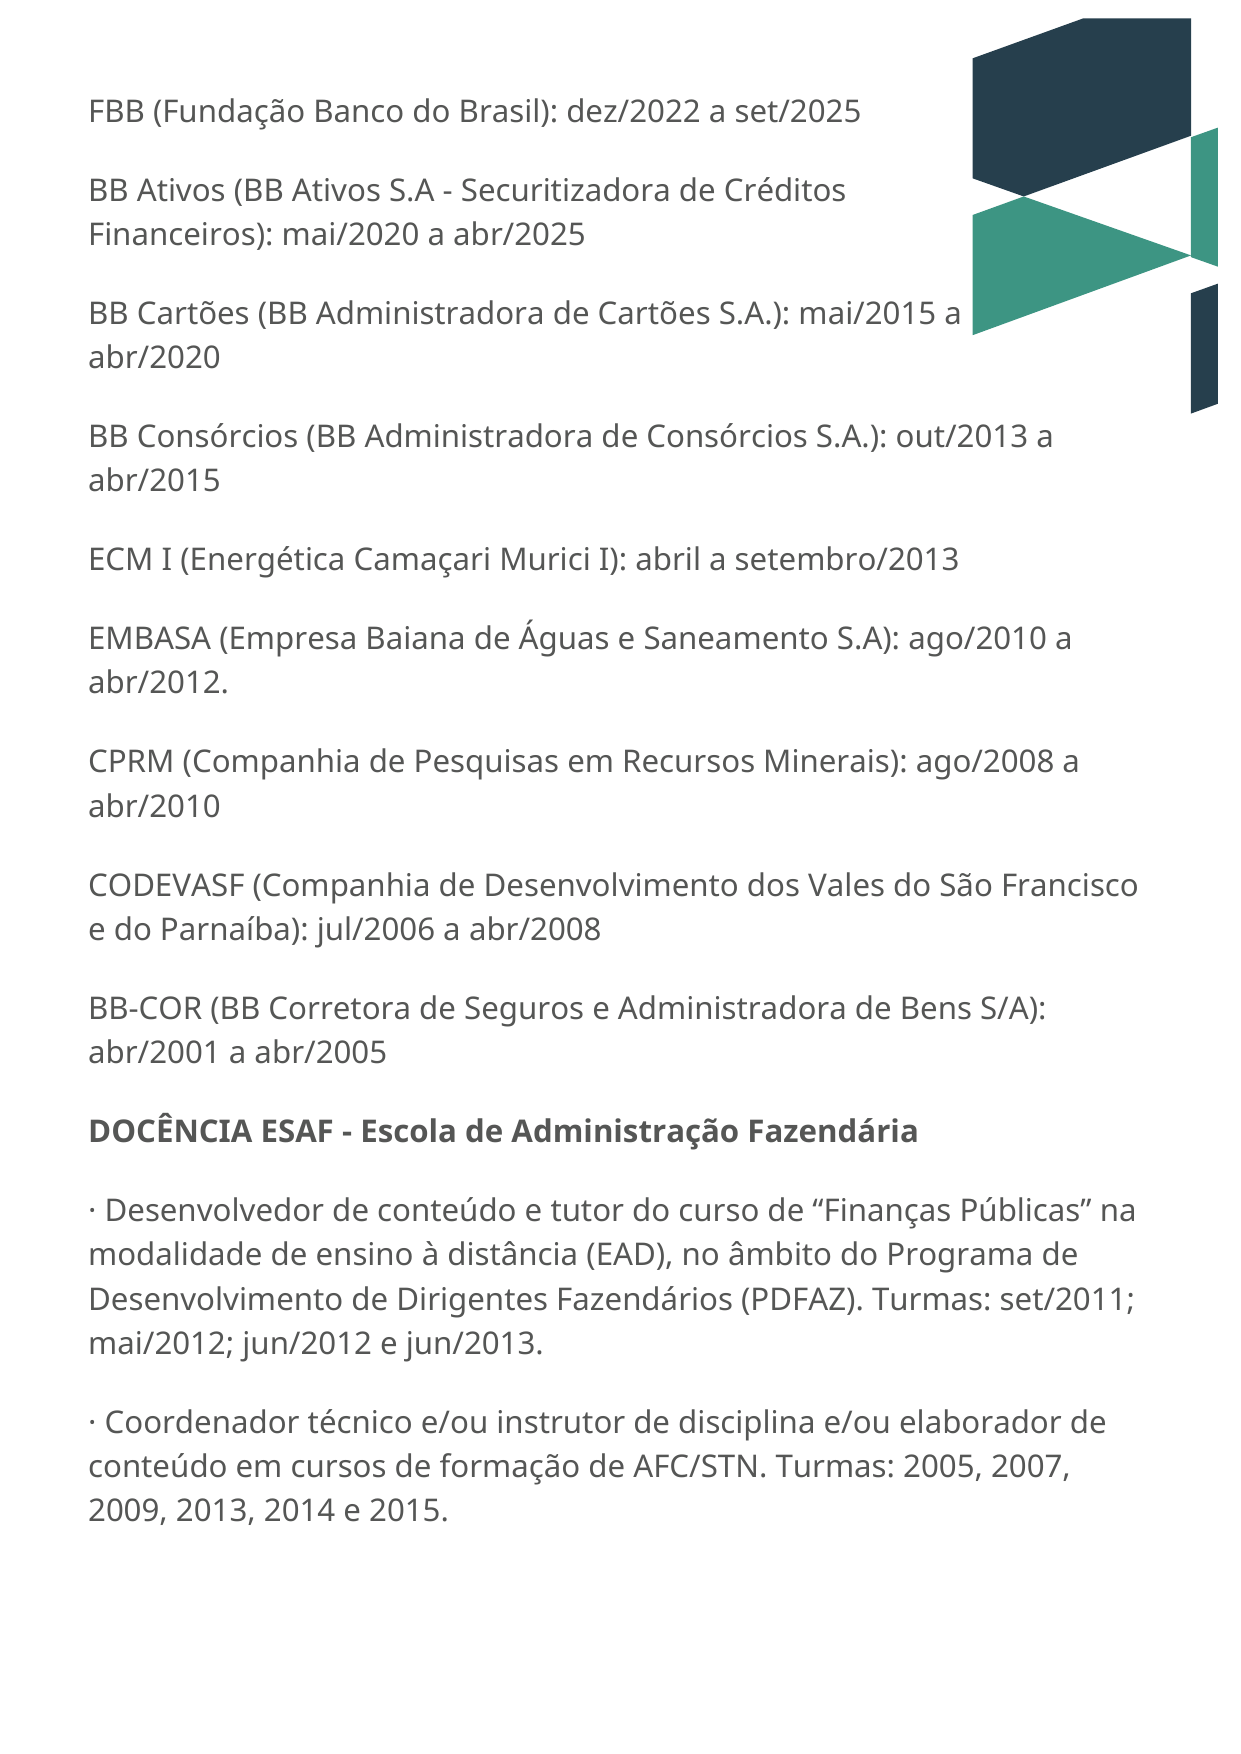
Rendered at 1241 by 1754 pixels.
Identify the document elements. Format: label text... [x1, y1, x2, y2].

text CODEVASF (Companhia de Desenvolvimento dos Vales do São Francisco e do Parnaíba): jul/2006 a abr/2008 [88, 863, 1147, 949]
text · Coordenador técnico e/ou instrutor de disciplina e/ou elaborador de conteúdo em cursos de formação de AFC/STN. Turmas: 2005, 2007, 2009, 2013, 2014 e 2015. [88, 1400, 1147, 1531]
text BB Ativos (BB Ativos S.A - Securitizadora de Créditos Financeiros): mai/2020 a abr/2025 [88, 167, 1022, 254]
text BB Cartões (BB Administradora de Cartões S.A.): mai/2015 a abr/2020 [88, 291, 1147, 378]
text BB-COR (BB Corretora de Seguros e Administradora de Bens S/A): abr/2001 a abr/2005 [88, 986, 1147, 1073]
text BB Consórcios (BB Administradora de Consórcios S.A.): out/2013 a abr/2015 [88, 414, 1147, 501]
text ECM I (Energética Camaçari Murici I): abril a setembro/2013 [88, 537, 1147, 580]
text · Desenvolvedor de conteúdo e tutor do curso de “Finanças Públicas” na modalidade de ensino à distância (EAD), no âmbito do Programa de Desenvolvimento de Dirigentes Fazendários (PDFAZ). Turmas: set/2011; mai/2012; jun/2012 e jun/2013. [88, 1188, 1147, 1363]
text CPRM (Companhia de Pesquisas em Recursos Minerais): ago/2008 a abr/2010 [88, 739, 1147, 826]
text DOCÊNCIA ESAF - Escola de Administração Fazendária [88, 1109, 1147, 1152]
text EMBASA (Empresa Baiana de Águas e Saneamento S.A): ago/2010 a abr/2012. [88, 616, 1147, 703]
text FBB (Fundação Banco do Brasil): dez/2022 a set/2025 [88, 88, 972, 131]
text [1026, 167, 1147, 239]
